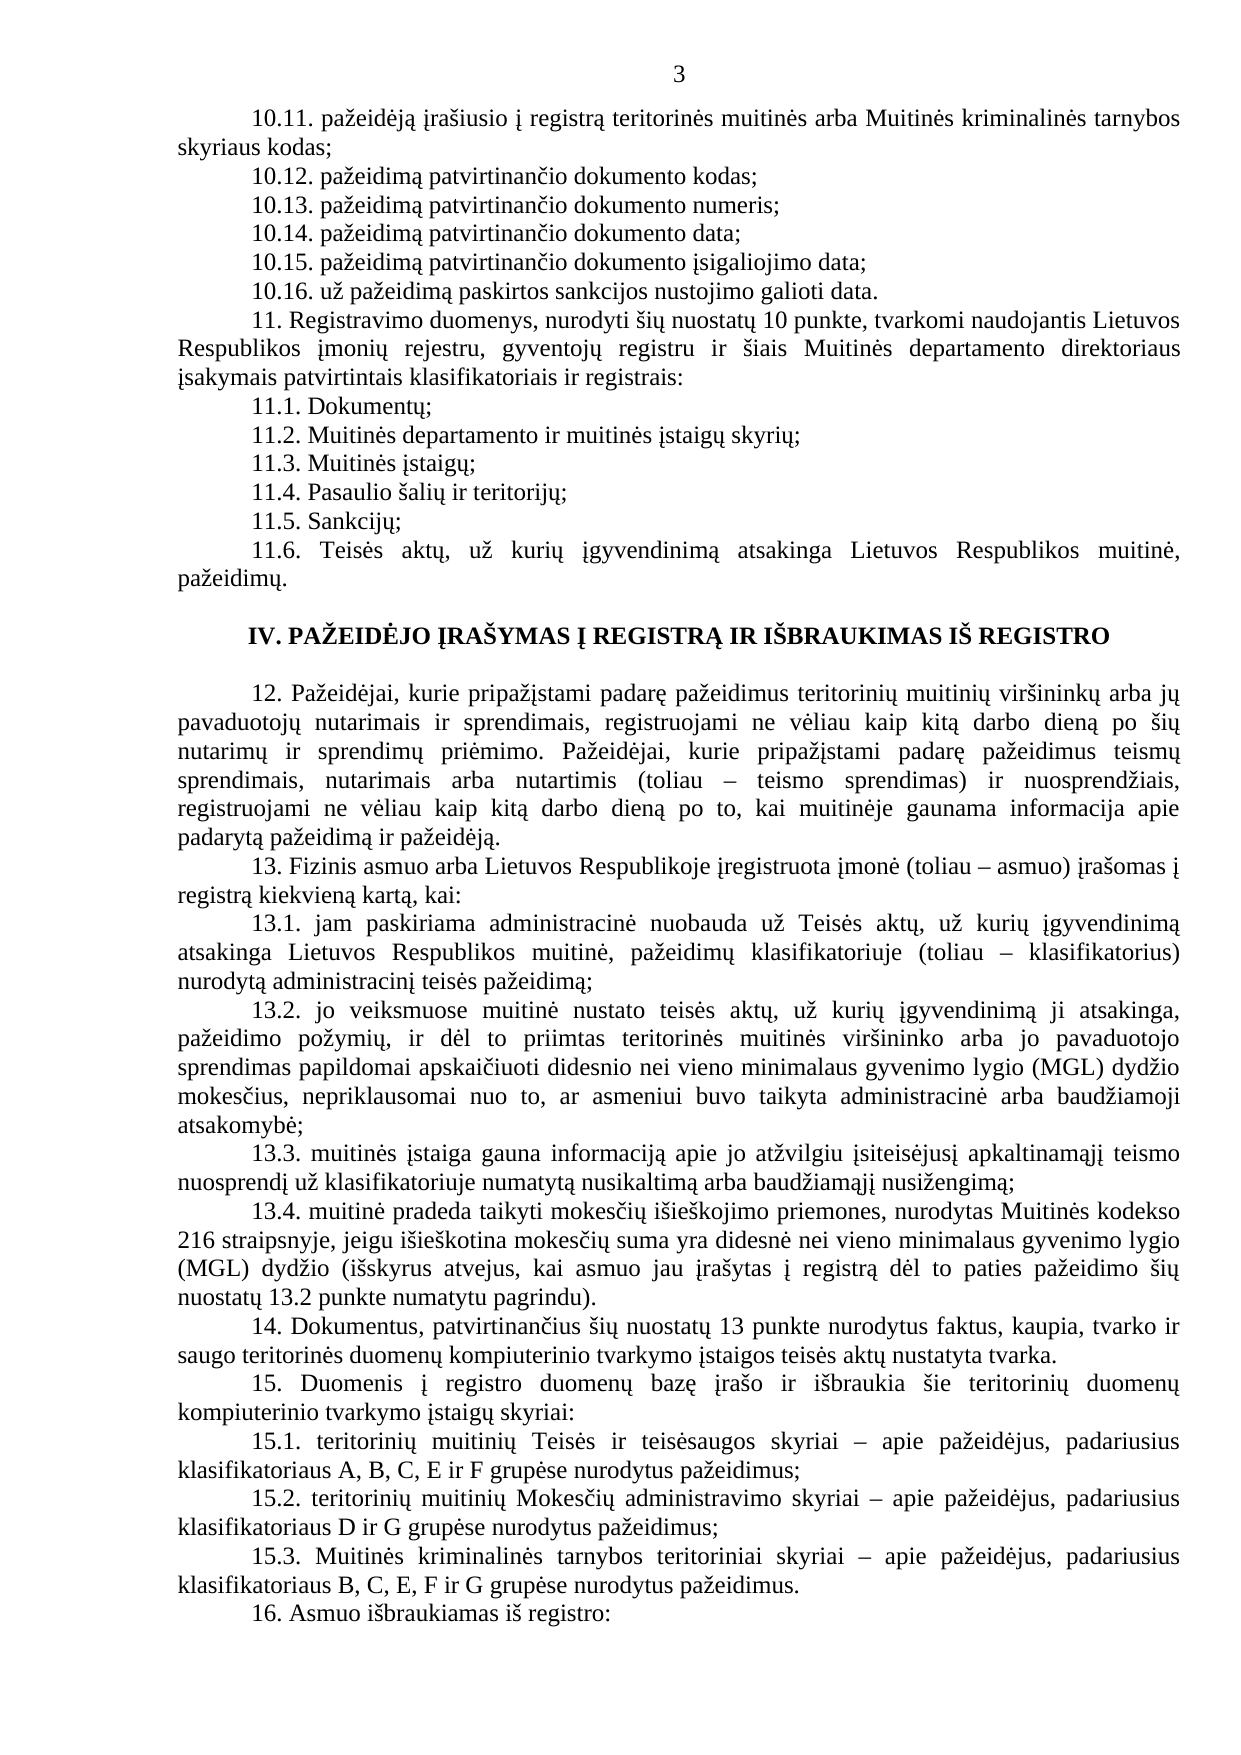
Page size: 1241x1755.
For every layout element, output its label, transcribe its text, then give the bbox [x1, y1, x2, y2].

text 11.6. Teisės aktų, už kurių įgyvendinimą atsakinga Lietuvos Respublikos muitinė, pažeidimų. [177, 535, 1181, 592]
text IV. PAŽEIDĖJO ĮRAŠYMAS Į REGISTRĄ IR IŠBRAUKIMAS IŠ REGISTRO [177, 621, 1181, 650]
text 13.4. muitinė pradeda taikyti mokesčių išieškojimo priemones, nurodytas Muitinės kodekso 216 straipsnyje, jeigu išieškotina mokesčių suma yra didesnė nei vieno minimalaus gyvenimo lygio (MGL) dydžio (išskyrus atvejus, kai asmuo jau įrašytas į registrą dėl to paties pažeidimo šių nuostatų 13.2 punkte numatytu pagrindu). [177, 1196, 1181, 1311]
text 12. Pažeidėjai, kurie pripažįstami padarę pažeidimus teritorinių muitinių viršininkų arba jų pavaduotojų nutarimais ir sprendimais, registruojami ne vėliau kaip kitą darbo dieną po šių nutarimų ir sprendimų priėmimo. Pažeidėjai, kurie pripažįstami padarę pažeidimus teismų sprendimais, nutarimais arba nutartimis (toliau – teismo sprendimas) ir nuosprendžiais, registruojami ne vėliau kaip kitą darbo dieną po to, kai muitinėje gaunama informacija apie padarytą pažeidimą ir pažeidėją. [177, 678, 1181, 851]
text 13. Fizinis asmuo arba Lietuvos Respublikoje įregistruota įmonė (toliau – asmuo) įrašomas į registrą kiekvieną kartą, kai: [177, 851, 1181, 908]
text 13.1. jam paskiriama administracinė nuobauda už Teisės aktų, už kurių įgyvendinimą atsakinga Lietuvos Respublikos muitinė, pažeidimų klasifikatoriuje (toliau – klasifikatorius) nurodytą administracinį teisės pažeidimą; [177, 908, 1181, 995]
text 11.5. Sankcijų; [177, 506, 1181, 535]
text 10.13. pažeidimą patvirtinančio dokumento numeris; [177, 190, 1181, 218]
text 10.11. pažeidėją įrašiusio į registrą teritorinės muitinės arba Muitinės kriminalinės tarnybos skyriaus kodas; [177, 103, 1181, 161]
text 15.3. Muitinės kriminalinės tarnybos teritoriniai skyriai – apie pažeidėjus, padariusius klasifikatoriaus B, C, E, F ir G grupėse nurodytus pažeidimus. [177, 1541, 1181, 1598]
text 14. Dokumentus, patvirtinančius šių nuostatų 13 punkte nurodytus faktus, kaupia, tvarko ir saugo teritorinės duomenų kompiuterinio tvarkymo įstaigos teisės aktų nustatyta tvarka. [177, 1311, 1181, 1368]
text 11.1. Dokumentų; [177, 391, 1181, 420]
text 10.16. už pažeidimą paskirtos sankcijos nustojimo galioti data. [177, 276, 1181, 305]
text 10.14. pažeidimą patvirtinančio dokumento data; [177, 218, 1181, 247]
text 15.2. teritorinių muitinių Mokesčių administravimo skyriai – apie pažeidėjus, padariusius klasifikatoriaus D ir G grupėse nurodytus pažeidimus; [177, 1483, 1181, 1541]
text 10.12. pažeidimą patvirtinančio dokumento kodas; [177, 161, 1181, 190]
text 13.2. jo veiksmuose muitinė nustato teisės aktų, už kurių įgyvendinimą ji atsakinga, pažeidimo požymių, ir dėl to priimtas teritorinės muitinės viršininko arba jo pavaduotojo sprendimas papildomai apskaičiuoti didesnio nei vieno minimalaus gyvenimo lygio (MGL) dydžio mokesčius, nepriklausomai nuo to, ar asmeniui buvo taikyta administracinė arba baudžiamoji atsakomybė; [177, 995, 1181, 1138]
text 16. Asmuo išbraukiamas iš registro: [177, 1598, 1181, 1627]
text 15. Duomenis į registro duomenų bazę įrašo ir išbraukia šie teritorinių duomenų kompiuterinio tvarkymo įstaigų skyriai: [177, 1368, 1181, 1426]
text 11.2. Muitinės departamento ir muitinės įstaigų skyrių; [177, 420, 1181, 448]
text 11.4. Pasaulio šalių ir teritorijų; [177, 477, 1181, 506]
text 10.15. pažeidimą patvirtinančio dokumento įsigaliojimo data; [177, 247, 1181, 276]
text 11.3. Muitinės įstaigų; [177, 448, 1181, 477]
text 15.1. teritorinių muitinių Teisės ir teisėsaugos skyriai – apie pažeidėjus, padariusius klasifikatoriaus A, B, C, E ir F grupėse nurodytus pažeidimus; [177, 1426, 1181, 1483]
text 11. Registravimo duomenys, nurodyti šių nuostatų 10 punkte, tvarkomi naudojantis Lietuvos Respublikos įmonių rejestru, gyventojų registru ir šiais Muitinės departamento direktoriaus įsakymais patvirtintais klasifikatoriais ir registrais: [177, 305, 1181, 391]
text 13.3. muitinės įstaiga gauna informaciją apie jo atžvilgiu įsiteisėjusį apkaltinamąjį teismo nuosprendį už klasifikatoriuje numatytą nusikaltimą arba baudžiamąjį nusižengimą; [177, 1138, 1181, 1196]
